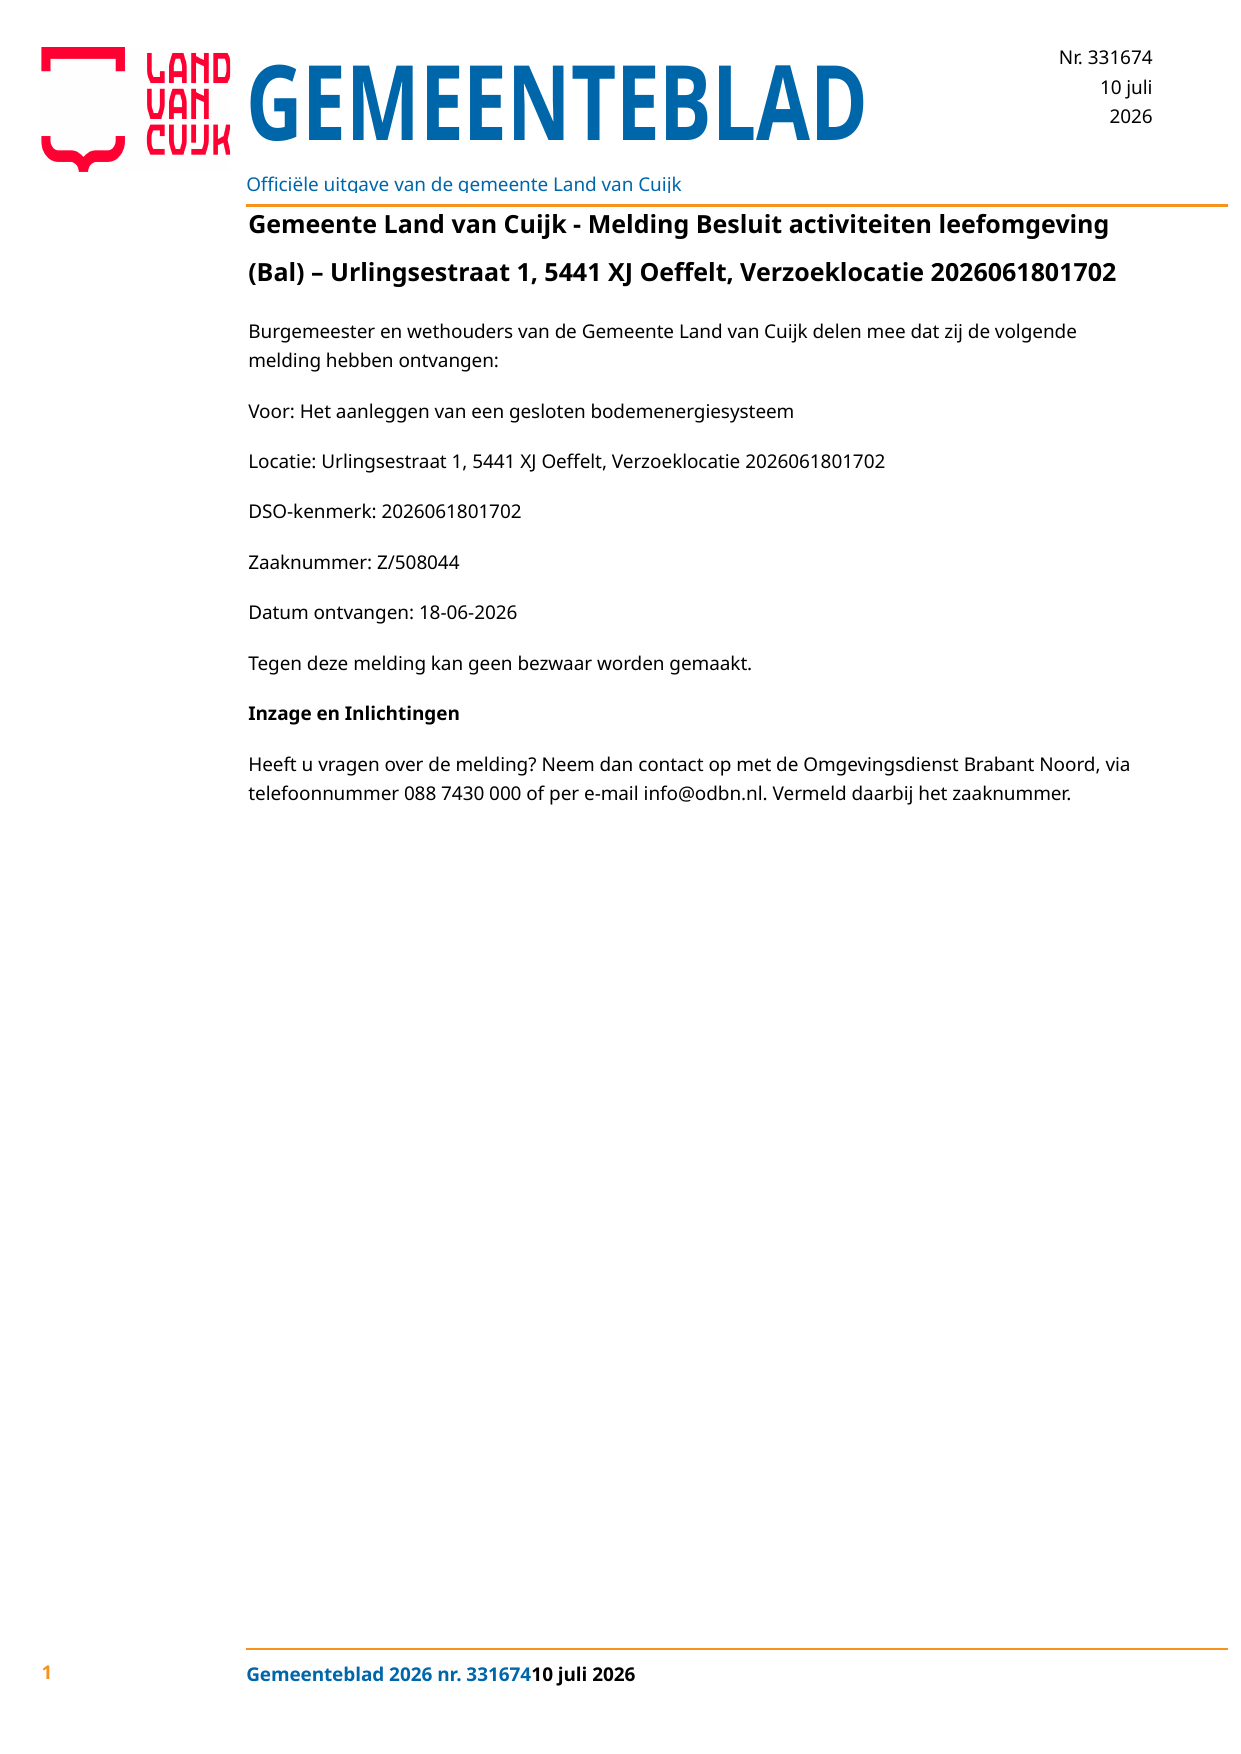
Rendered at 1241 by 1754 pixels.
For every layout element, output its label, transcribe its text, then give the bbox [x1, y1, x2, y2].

text Voor: Het aanleggen van een gesloten bodemenergiesysteem [248, 398, 1152, 424]
text Burgemeester en wethouders van de Gemeente Land van Cuijk delen mee dat zij de volgende melding hebben ontvangen: [248, 318, 1152, 373]
text DSO-kenmerk: 2026061801702 [248, 499, 1152, 524]
text Tegen deze melding kan geen bezwaar worden gemaakt. [248, 650, 1152, 676]
picture [41, 47, 231, 172]
text Heeft u vragen over de melding? Neem dan contact op met de Omgevingsdienst Brabant Noord, via telefoonnummer 088 7430 000 of per e-mail info@odbn.nl. Vermeld daarbij het zaaknummer. [248, 751, 1152, 806]
text Datum ontvangen: 18-06-2026 [248, 599, 1152, 625]
text Zaaknummer: Z/508044 [248, 549, 1152, 575]
text Gemeente Land van Cuijk - Melding Besluit activiteiten leefomgeving (Bal) – Urlingsestraat 1, 5441 XJ Oeffelt, Verzoeklocatie 2026061801702 [248, 207, 1152, 288]
text Inzage en Inlichtingen [248, 700, 1152, 726]
text Locatie: Urlingsestraat 1, 5441 XJ Oeffelt, Verzoeklocatie 2026061801702 [248, 448, 1152, 474]
